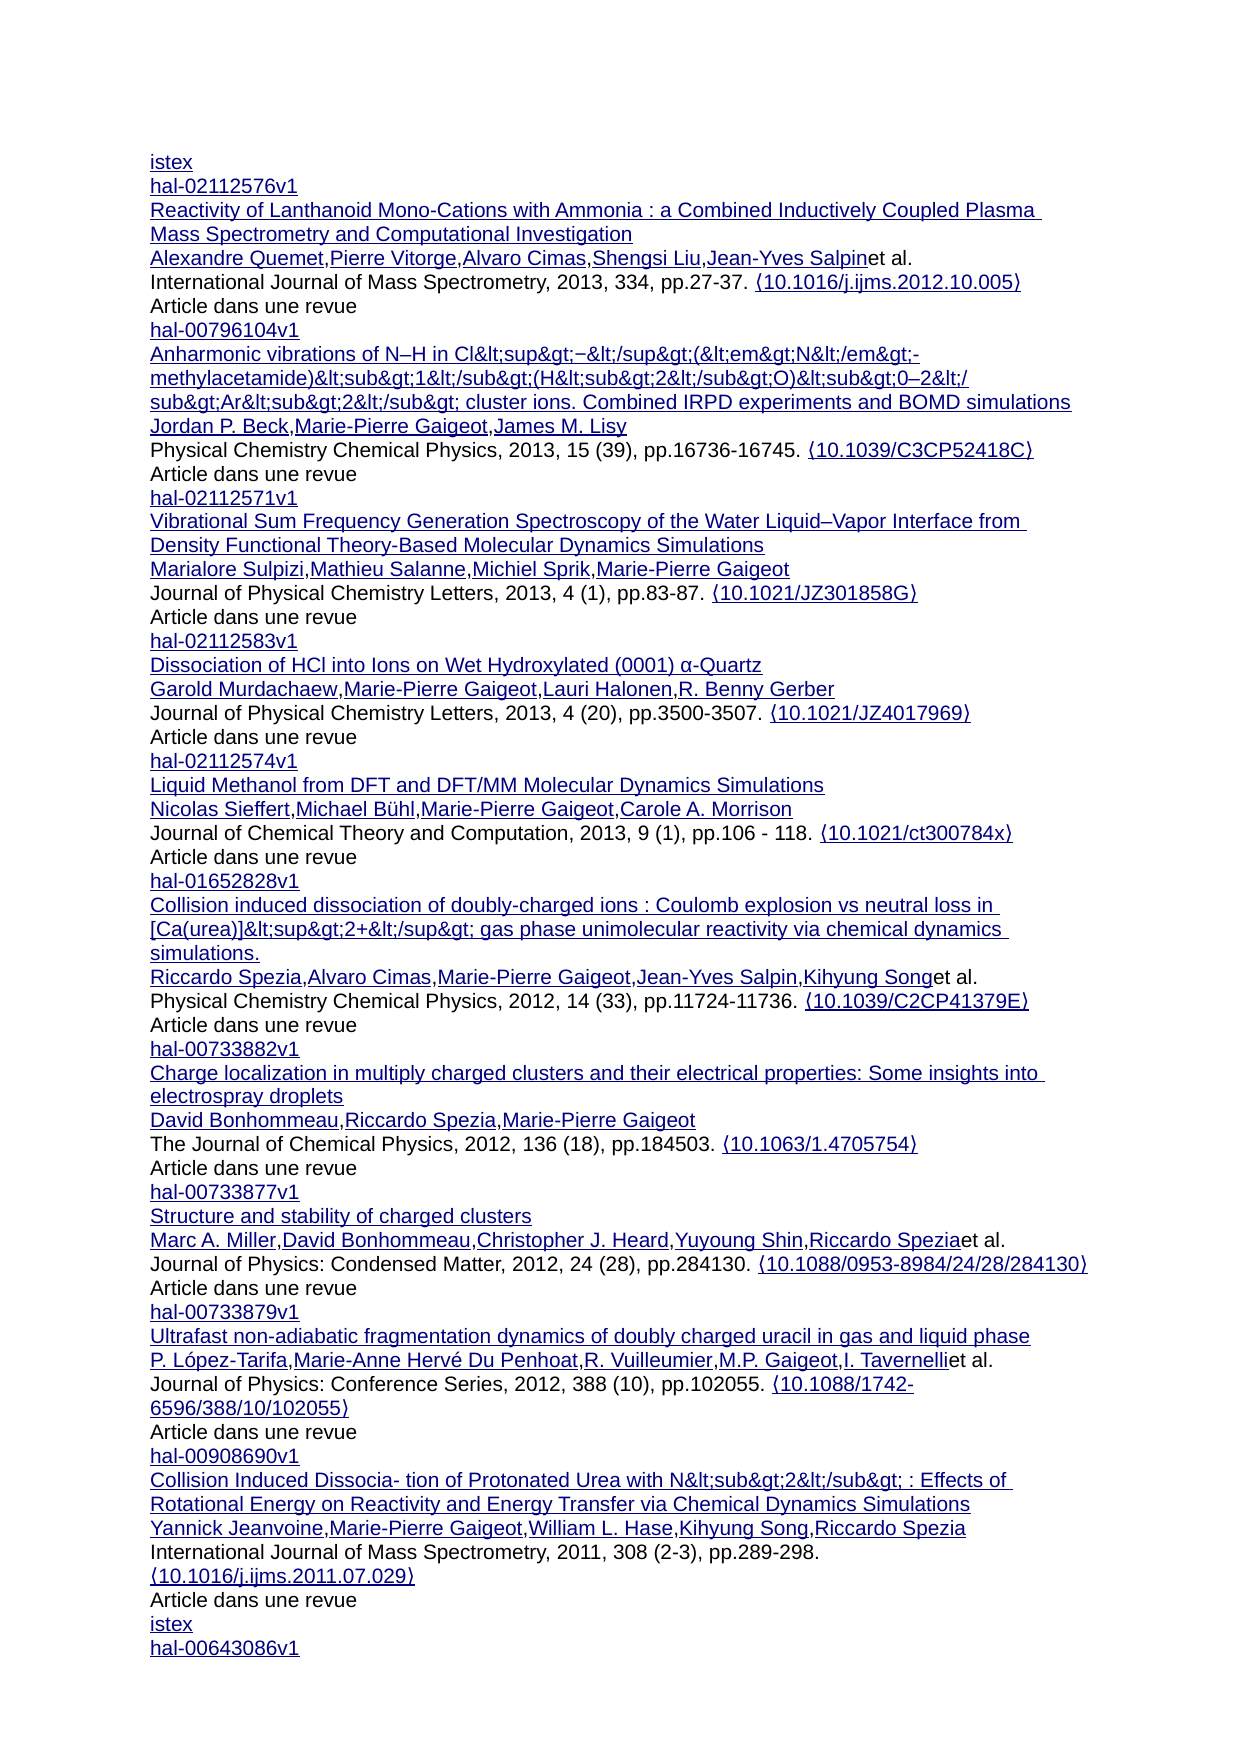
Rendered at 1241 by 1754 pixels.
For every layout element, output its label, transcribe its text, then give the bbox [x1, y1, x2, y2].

table_cell Liquid Methanol from DFT and DFT/MM Molecular Dynamics Simulations Nicolas Sieffert,Michael Bühl,Marie-Pierre Gaigeot,Carole A. Morrison Journal of Chemical Theory and Computation, 2013, 9 (1), pp.106 - 118. ⟨10.1021/ct300784x⟩ Article dans une revue hal-01652828v1 [150, 773, 1090, 893]
table_cell Ultrafast non-adiabatic fragmentation dynamics of doubly charged uracil in gas and liquid phase P. López-Tarifa,Marie-Anne Hervé Du Penhoat,R. Vuilleumier,M.P. Gaigeot,I. Tavernelliet al. Journal of Physics: Conference Series, 2012, 388 (10), pp.102055. ⟨10.1088/1742-6596/388/10/102055⟩ Article dans une revue hal-00908690v1 [150, 1324, 1090, 1468]
table_cell istex hal-02112576v1 [150, 150, 1090, 198]
table_cell Reactivity of Lanthanoid Mono-Cations with Ammonia : a Combined Inductively Coupled Plasma Mass Spectrometry and Computational Investigation Alexandre Quemet,Pierre Vitorge,Alvaro Cimas,Shengsi Liu,Jean-Yves Salpinet al. International Journal of Mass Spectrometry, 2013, 334, pp.27-37. ⟨10.1016/j.ijms.2012.10.005⟩ Article dans une revue hal-00796104v1 [150, 198, 1090, 342]
table_cell Collision induced dissociation of doubly-charged ions : Coulomb explosion vs neutral loss in [Ca(urea)]&lt;sup&gt;2+&lt;/sup&gt; gas phase unimolecular reactivity via chemical dynamics simulations. Riccardo Spezia,Alvaro Cimas,Marie-Pierre Gaigeot,Jean-Yves Salpin,Kihyung Songet al. Physical Chemistry Chemical Physics, 2012, 14 (33), pp.11724-11736. ⟨10.1039/C2CP41379E⟩ Article dans une revue hal-00733882v1 [150, 893, 1090, 1060]
table_cell Charge localization in multiply charged clusters and their electrical properties: Some insights into electrospray droplets David Bonhommeau,Riccardo Spezia,Marie-Pierre Gaigeot The Journal of Chemical Physics, 2012, 136 (18), pp.184503. ⟨10.1063/1.4705754⟩ Article dans une revue hal-00733877v1 [150, 1060, 1090, 1204]
table_cell Collision Induced Dissocia- tion of Protonated Urea with N&lt;sub&gt;2&lt;/sub&gt; : Effects of Rotational Energy on Reactivity and Energy Transfer via Chemical Dynamics Simulations Yannick Jeanvoine,Marie-Pierre Gaigeot,William L. Hase,Kihyung Song,Riccardo Spezia International Journal of Mass Spectrometry, 2011, 308 (2-3), pp.289-298. ⟨10.1016/j.ijms.2011.07.029⟩ Article dans une revue istex hal-00643086v1 [150, 1468, 1090, 1659]
table_cell Dissociation of HCl into Ions on Wet Hydroxylated (0001) α-Quartz Garold Murdachaew,Marie-Pierre Gaigeot,Lauri Halonen,R. Benny Gerber Journal of Physical Chemistry Letters, 2013, 4 (20), pp.3500-3507. ⟨10.1021/JZ4017969⟩ Article dans une revue hal-02112574v1 [150, 653, 1090, 773]
table_cell Vibrational Sum Frequency Generation Spectroscopy of the Water Liquid–Vapor Interface from Density Functional Theory-Based Molecular Dynamics Simulations Marialore Sulpizi,Mathieu Salanne,Michiel Sprik,Marie-Pierre Gaigeot Journal of Physical Chemistry Letters, 2013, 4 (1), pp.83-87. ⟨10.1021/JZ301858G⟩ Article dans une revue hal-02112583v1 [150, 509, 1090, 653]
table_cell Structure and stability of charged clusters Marc A. Miller,David Bonhommeau,Christopher J. Heard,Yuyoung Shin,Riccardo Speziaet al. Journal of Physics: Condensed Matter, 2012, 24 (28), pp.284130. ⟨10.1088/0953-8984/24/28/284130⟩ Article dans une revue hal-00733879v1 [150, 1204, 1090, 1324]
table_cell Anharmonic vibrations of N–H in Cl&lt;sup&gt;−&lt;/sup&gt;(&lt;em&gt;N&lt;/em&gt;-methylacetamide)&lt;sub&gt;1&lt;/sub&gt;(H&lt;sub&gt;2&lt;/sub&gt;O)&lt;sub&gt;0–2&lt;/sub&gt;Ar&lt;sub&gt;2&lt;/sub&gt; cluster ions. Combined IRPD experiments and BOMD simulations Jordan P. Beck,Marie-Pierre Gaigeot,James M. Lisy Physical Chemistry Chemical Physics, 2013, 15 (39), pp.16736-16745. ⟨10.1039/C3CP52418C⟩ Article dans une revue hal-02112571v1 [150, 342, 1090, 509]
